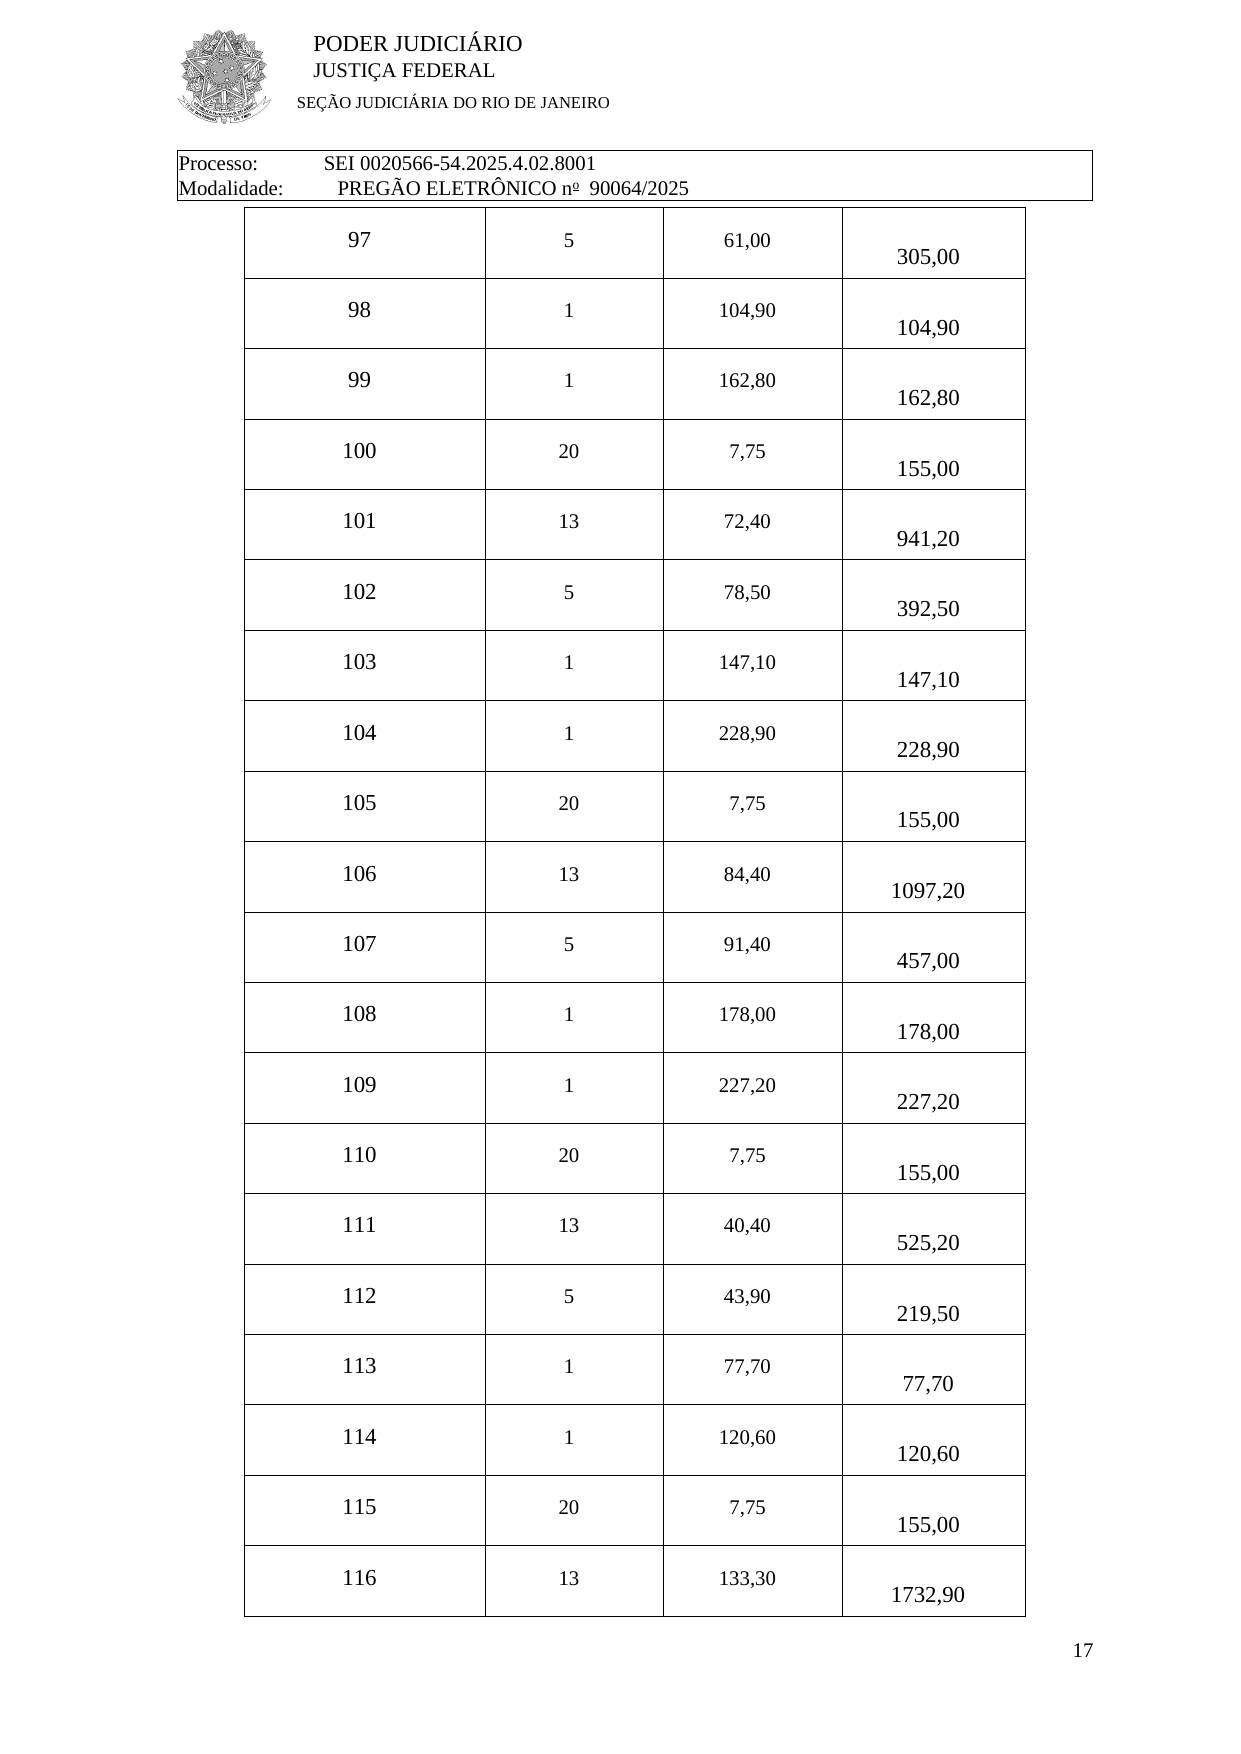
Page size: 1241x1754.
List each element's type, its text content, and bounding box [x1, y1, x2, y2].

table_cell 155,00 [843, 420, 1025, 489]
table_cell 155,00 [843, 1476, 1025, 1545]
table_cell 5 [486, 1265, 663, 1334]
table_cell 219,50 [843, 1265, 1025, 1334]
table_cell 227,20 [843, 1053, 1025, 1123]
table_cell 77,70 [843, 1335, 1025, 1404]
table_cell 5 [486, 913, 663, 982]
table_cell 104 [245, 701, 485, 771]
table_cell 91,40 [664, 913, 842, 982]
table_header 5 [486, 208, 663, 278]
table_cell 112 [245, 1265, 485, 1334]
table_cell 113 [245, 1335, 485, 1404]
table_cell 147,10 [843, 631, 1025, 700]
table_cell 13 [486, 842, 663, 912]
table_cell 104,90 [664, 279, 842, 348]
table_cell 116 [245, 1546, 485, 1616]
table_cell 7,75 [664, 1476, 842, 1545]
table_cell 133,30 [664, 1546, 842, 1616]
table_cell 40,40 [664, 1194, 842, 1263]
table_cell 525,20 [843, 1194, 1025, 1263]
table_cell 1 [486, 349, 663, 418]
table_cell 155,00 [843, 1124, 1025, 1193]
table_cell 78,50 [664, 560, 842, 630]
table_cell 84,40 [664, 842, 842, 912]
table_cell 13 [486, 1194, 663, 1263]
table_cell 178,00 [664, 983, 842, 1052]
table_cell 115 [245, 1476, 485, 1545]
table_cell 155,00 [843, 772, 1025, 841]
table_cell 106 [245, 842, 485, 912]
table_cell 178,00 [843, 983, 1025, 1052]
table_cell 20 [486, 772, 663, 841]
table_header 97 [245, 208, 485, 278]
table_cell 147,10 [664, 631, 842, 700]
table_cell 110 [245, 1124, 485, 1193]
table_cell 1732,90 [843, 1546, 1025, 1616]
table_cell 77,70 [664, 1335, 842, 1404]
table_cell 941,20 [843, 490, 1025, 559]
table_cell 20 [486, 1476, 663, 1545]
table_cell 1 [486, 631, 663, 700]
table_header 61,00 [664, 208, 842, 278]
table_cell 43,90 [664, 1265, 842, 1334]
table_cell 104,90 [843, 279, 1025, 348]
table_cell 105 [245, 772, 485, 841]
table_header 305,00 [843, 208, 1025, 278]
table_cell 7,75 [664, 1124, 842, 1193]
table_cell 114 [245, 1405, 485, 1475]
table_cell 227,20 [664, 1053, 842, 1123]
table_cell 1 [486, 983, 663, 1052]
table_cell 162,80 [664, 349, 842, 418]
table_cell 20 [486, 1124, 663, 1193]
table_cell 20 [486, 420, 663, 489]
table_cell 5 [486, 560, 663, 630]
table_cell 1097,20 [843, 842, 1025, 912]
table_cell 120,60 [843, 1405, 1025, 1475]
table_cell 1 [486, 1053, 663, 1123]
table_cell 162,80 [843, 349, 1025, 418]
table_cell 7,75 [664, 772, 842, 841]
table_cell 1 [486, 701, 663, 771]
table_cell 111 [245, 1194, 485, 1263]
table_cell 392,50 [843, 560, 1025, 630]
table_cell 101 [245, 490, 485, 559]
table_cell 1 [486, 1335, 663, 1404]
table_cell 98 [245, 279, 485, 348]
table_cell 1 [486, 279, 663, 348]
table_cell 107 [245, 913, 485, 982]
table_cell 13 [486, 1546, 663, 1616]
table_cell 109 [245, 1053, 485, 1123]
table_cell 99 [245, 349, 485, 418]
table_cell 108 [245, 983, 485, 1052]
table_cell 100 [245, 420, 485, 489]
table_cell 13 [486, 490, 663, 559]
table_cell 120,60 [664, 1405, 842, 1475]
table_cell 228,90 [664, 701, 842, 771]
table_cell 7,75 [664, 420, 842, 489]
table_cell 72,40 [664, 490, 842, 559]
table_cell 228,90 [843, 701, 1025, 771]
table_cell 1 [486, 1405, 663, 1475]
table_cell 103 [245, 631, 485, 700]
table_cell 457,00 [843, 913, 1025, 982]
table_cell 102 [245, 560, 485, 630]
